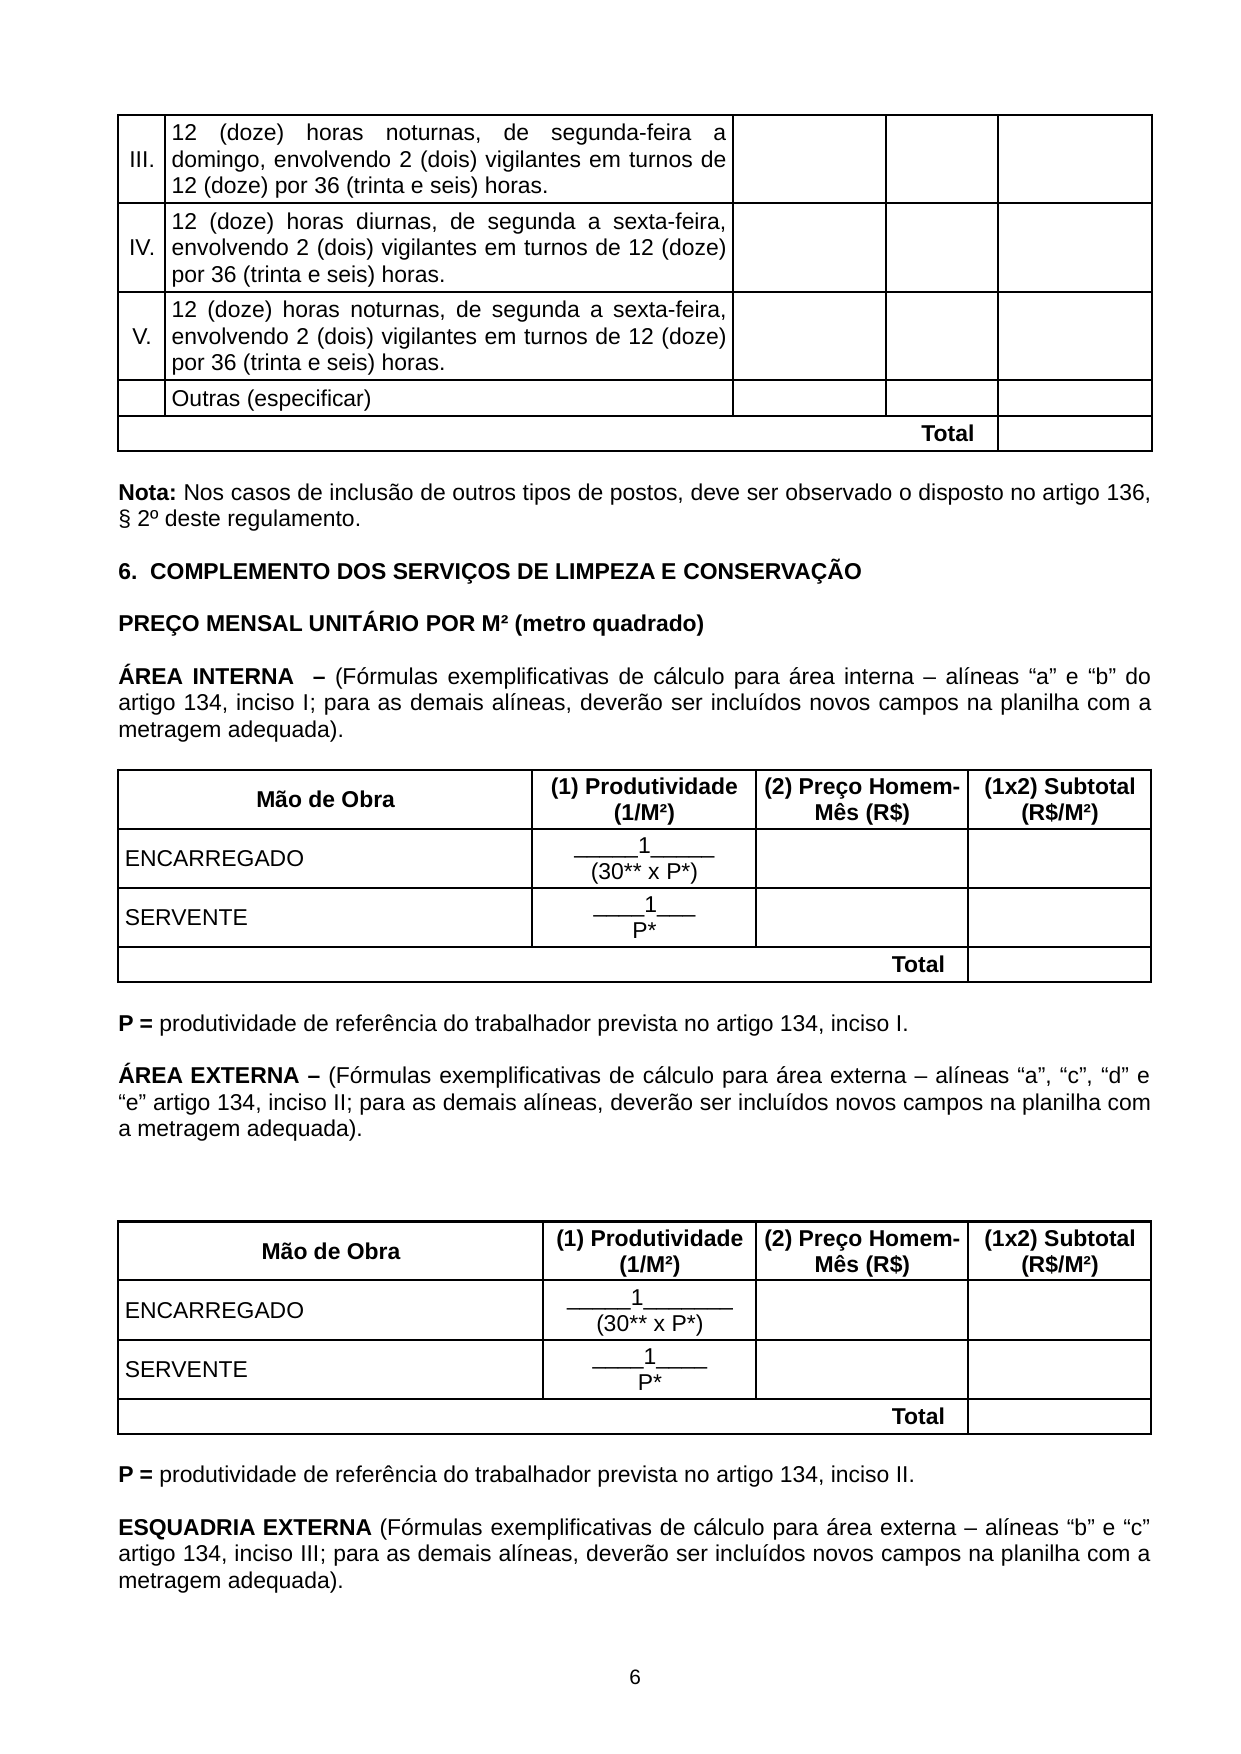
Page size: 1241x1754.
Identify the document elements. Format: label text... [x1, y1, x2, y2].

table_cell [969, 1341, 1150, 1397]
table_cell 12 (doze) horas diurnas, de segunda a sexta-feira, envolvendo 2 (dois) vigilantes em turnos de 12 (doze) por 36 (trinta e seis) horas. [166, 204, 732, 291]
table_cell [119, 381, 164, 415]
table_cell Total [119, 1400, 967, 1433]
table_cell Outras (especificar) [166, 381, 732, 415]
table_cell _____1_____ (30** x P*) [533, 830, 755, 887]
table_cell [887, 293, 997, 379]
table_cell [887, 116, 997, 202]
table_cell [969, 830, 1150, 887]
table_cell _____1_______ (30** x P*) [544, 1281, 755, 1338]
table_cell [734, 381, 885, 415]
table_cell [734, 204, 885, 291]
text P = produtividade de referência do trabalhador prevista no artigo 134, inciso I. [118, 1009, 1152, 1036]
table_cell SERVENTE [119, 1341, 542, 1397]
table_header (1x2) Subtotal (R$/M²) [969, 1223, 1150, 1279]
table_cell [999, 116, 1151, 202]
table_cell IV. [119, 204, 164, 291]
table_cell V. [119, 293, 164, 379]
text PREÇO MENSAL UNITÁRIO POR M² (metro quadrado) [118, 610, 1152, 637]
table_cell [999, 293, 1151, 379]
table_header (2) Preço Homem- Mês (R$) [757, 1223, 967, 1279]
text P = produtividade de referência do trabalhador prevista no artigo 134, inciso II. [118, 1461, 1152, 1488]
table_header (1x2) Subtotal (R$/M²) [969, 771, 1150, 827]
table_cell [757, 1341, 967, 1397]
table_cell III. [119, 116, 164, 202]
table_cell 12 (doze) horas noturnas, de segunda-feira a domingo, envolvendo 2 (dois) vigilantes em turnos de 12 (doze) por 36 (trinta e seis) horas. [166, 116, 732, 202]
table_header (2) Preço Homem- Mês (R$) [757, 771, 967, 827]
table_cell [969, 1400, 1150, 1433]
table_cell [969, 948, 1150, 981]
subtitle ÁREA INTERNA – (Fórmulas exemplificativas de cálculo para área interna – alíneas “a” e “b” do artigo 134, inciso I; para as demais alíneas, deverão ser incluídos novos campos na planilha com a metragem adequada). [118, 663, 1152, 742]
table_header Mão de Obra [119, 771, 531, 827]
table_cell ENCARREGADO [119, 830, 531, 887]
table_cell [757, 830, 967, 887]
text ÁREA EXTERNA – (Fórmulas exemplificativas de cálculo para área externa – alíneas “a”, “c”, “d” e “e” artigo 134, inciso II; para as demais alíneas, deverão ser incluídos novos campos na planilha com a metragem adequada). [118, 1062, 1152, 1141]
text ESQUADRIA EXTERNA (Fórmulas exemplificativas de cálculo para área externa – alíneas “b” e “c” artigo 134, inciso III; para as demais alíneas, deverão ser incluídos novos campos na planilha com a metragem adequada). [118, 1514, 1152, 1593]
text Nota: Nos casos de inclusão de outros tipos de postos, deve ser observado o disposto no artigo 136, § 2º deste regulamento. [118, 478, 1152, 531]
table_cell [887, 381, 997, 415]
table_cell ____1___ P* [533, 889, 755, 946]
table_cell Total [119, 948, 967, 981]
table_cell Total [119, 417, 997, 450]
table_cell [887, 204, 997, 291]
table_cell [999, 381, 1151, 415]
table_cell [734, 293, 885, 379]
table_cell [734, 116, 885, 202]
table_cell [757, 889, 967, 946]
table_header Mão de Obra [119, 1223, 542, 1279]
table_cell ENCARREGADO [119, 1281, 542, 1338]
table_cell [969, 1281, 1150, 1338]
subtitle 6. COMPLEMENTO DOS SERVIÇOS DE LIMPEZA E CONSERVAÇÃO [118, 558, 1152, 584]
table_cell SERVENTE [119, 889, 531, 946]
table_cell 12 (doze) horas noturnas, de segunda a sexta-feira, envolvendo 2 (dois) vigilantes em turnos de 12 (doze) por 36 (trinta e seis) horas. [166, 293, 732, 379]
table_cell ____1____ P* [544, 1341, 755, 1397]
table_header (1) Produtividade (1/M²) [533, 771, 755, 827]
table_cell [969, 889, 1150, 946]
table_cell [999, 204, 1151, 291]
table_header (1) Produtividade (1/M²) [544, 1223, 755, 1279]
table_cell [999, 417, 1151, 450]
table_cell [757, 1281, 967, 1338]
